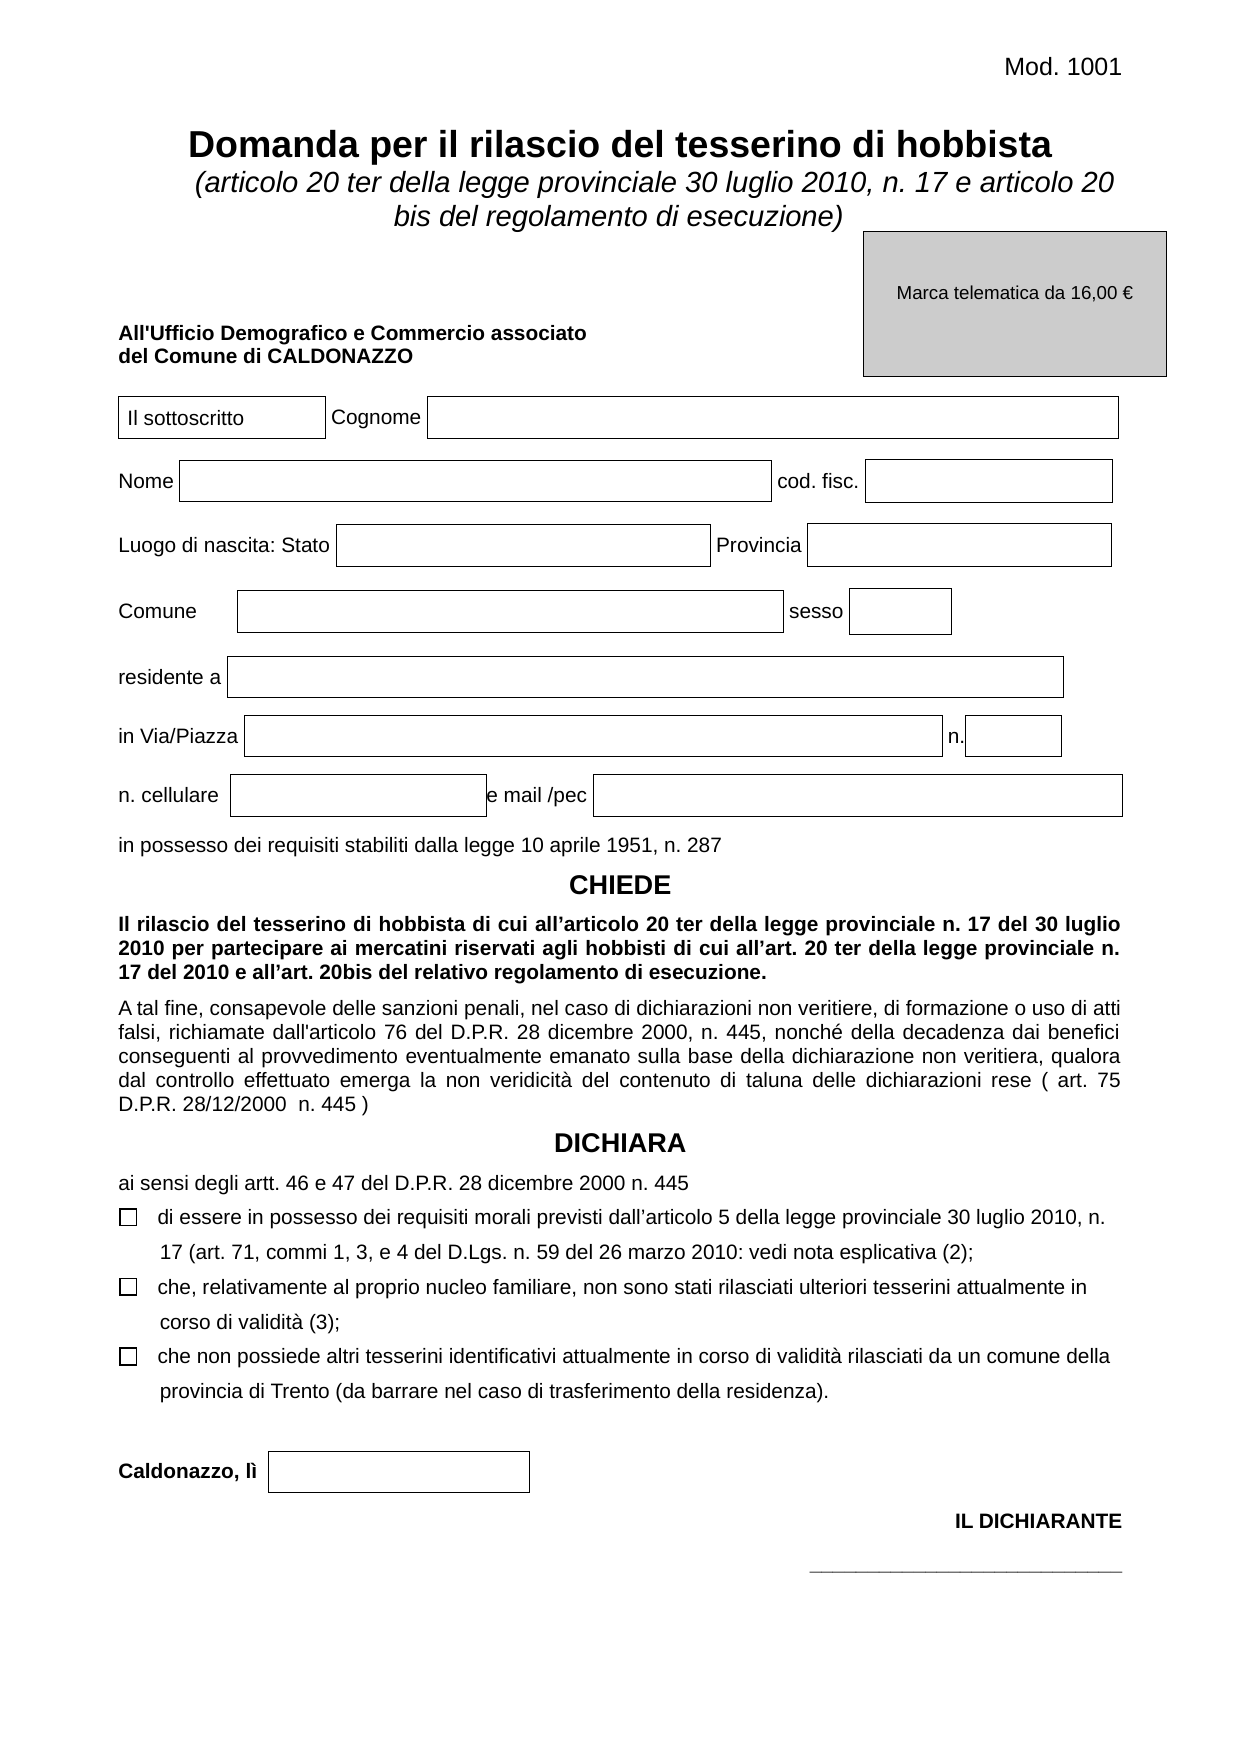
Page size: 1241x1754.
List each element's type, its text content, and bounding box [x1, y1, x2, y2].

text All'Ufficio Demografico e Commercio associato del Comune di CALDONAZZO [118, 320, 863, 368]
text A tal fine, consapevole delle sanzioni penali, nel caso di dichiarazioni non veritiere, di formazione o uso di atti falsi, richiamate dall'articolo 76 del D.P.R. 28 dicembre 2000, n. 445, nonché della decadenza dai benefici conseguenti al provvedimento eventualmente emanato sulla base della dichiarazione non veritiera, qualora dal controllo effettuato emerga la non veridicità del contenuto di taluna delle dichiarazioni rese ( art. 75 D.P.R. 28/12/2000 n. 445 ) [118, 996, 1122, 1116]
text che non possiede altri tesserini identificativi attualmente in corso di validità rilasciati da un comune della [157, 1339, 1122, 1373]
text DICHIARA [118, 1127, 1122, 1158]
text n. cellulare [118, 774, 230, 816]
text Luogo di nascita: Stato Provincia [118, 523, 807, 566]
text [1113, 459, 1122, 502]
text [952, 588, 1122, 634]
text 17 (art. 71, commi 1, 3, e 4 del D.Lgs. n. 59 del 26 marzo 2010: vedi nota esplicativa (2); [118, 1240, 1122, 1264]
text in Via/Piazza [118, 715, 244, 756]
text n. [943, 715, 965, 756]
text provincia di Trento (da barrare nel caso di trasferimento della residenza). [118, 1379, 1122, 1403]
text corso di validità (3); [118, 1309, 1122, 1333]
text e mail /pec [487, 774, 593, 816]
text Nome cod. fisc. [118, 459, 865, 502]
text ___________________________ [118, 1551, 1122, 1575]
text [1064, 656, 1122, 697]
text di essere in possesso dei requisiti morali previsti dall’articolo 5 della legge provinciale 30 luglio 2010, n. [157, 1200, 1122, 1234]
text CHIEDE [118, 869, 1122, 900]
text IL DICHIARANTE [118, 1509, 1122, 1533]
text Cognome [326, 396, 427, 438]
text residente a [118, 656, 227, 697]
title Domanda per il rilascio del tesserino di hobbista [118, 122, 1122, 165]
text in possesso dei requisiti stabiliti dalla legge 10 aprile 1951, n. 287 [118, 833, 1122, 857]
text [530, 1451, 1122, 1492]
text che, relativamente al proprio nucleo familiare, non sono stati rilasciati ulteriori tesserini attualmente in [157, 1270, 1122, 1303]
text Il rilascio del tesserino di hobbista di cui all’articolo 20 ter della legge provinciale n. 17 del 30 luglio 2010 per partecipare ai mercatini riservati agli hobbisti di cui all’art. 20 ter della legge provinciale n. 17 del 2010 e all’art. 20bis del relativo regolamento di esecuzione. [118, 912, 1122, 984]
text ai sensi degli artt. 46 e 47 del D.P.R. 28 dicembre 2000 n. 445 [118, 1170, 1122, 1194]
text Caldonazzo, lì [118, 1451, 268, 1492]
subtitle (articolo 20 ter della legge provinciale 30 luglio 2010, n. 17 e articolo 20 bis del regolamento di esecuzione) [118, 165, 1122, 232]
text Comune sesso [118, 588, 849, 634]
text [1062, 715, 1122, 756]
